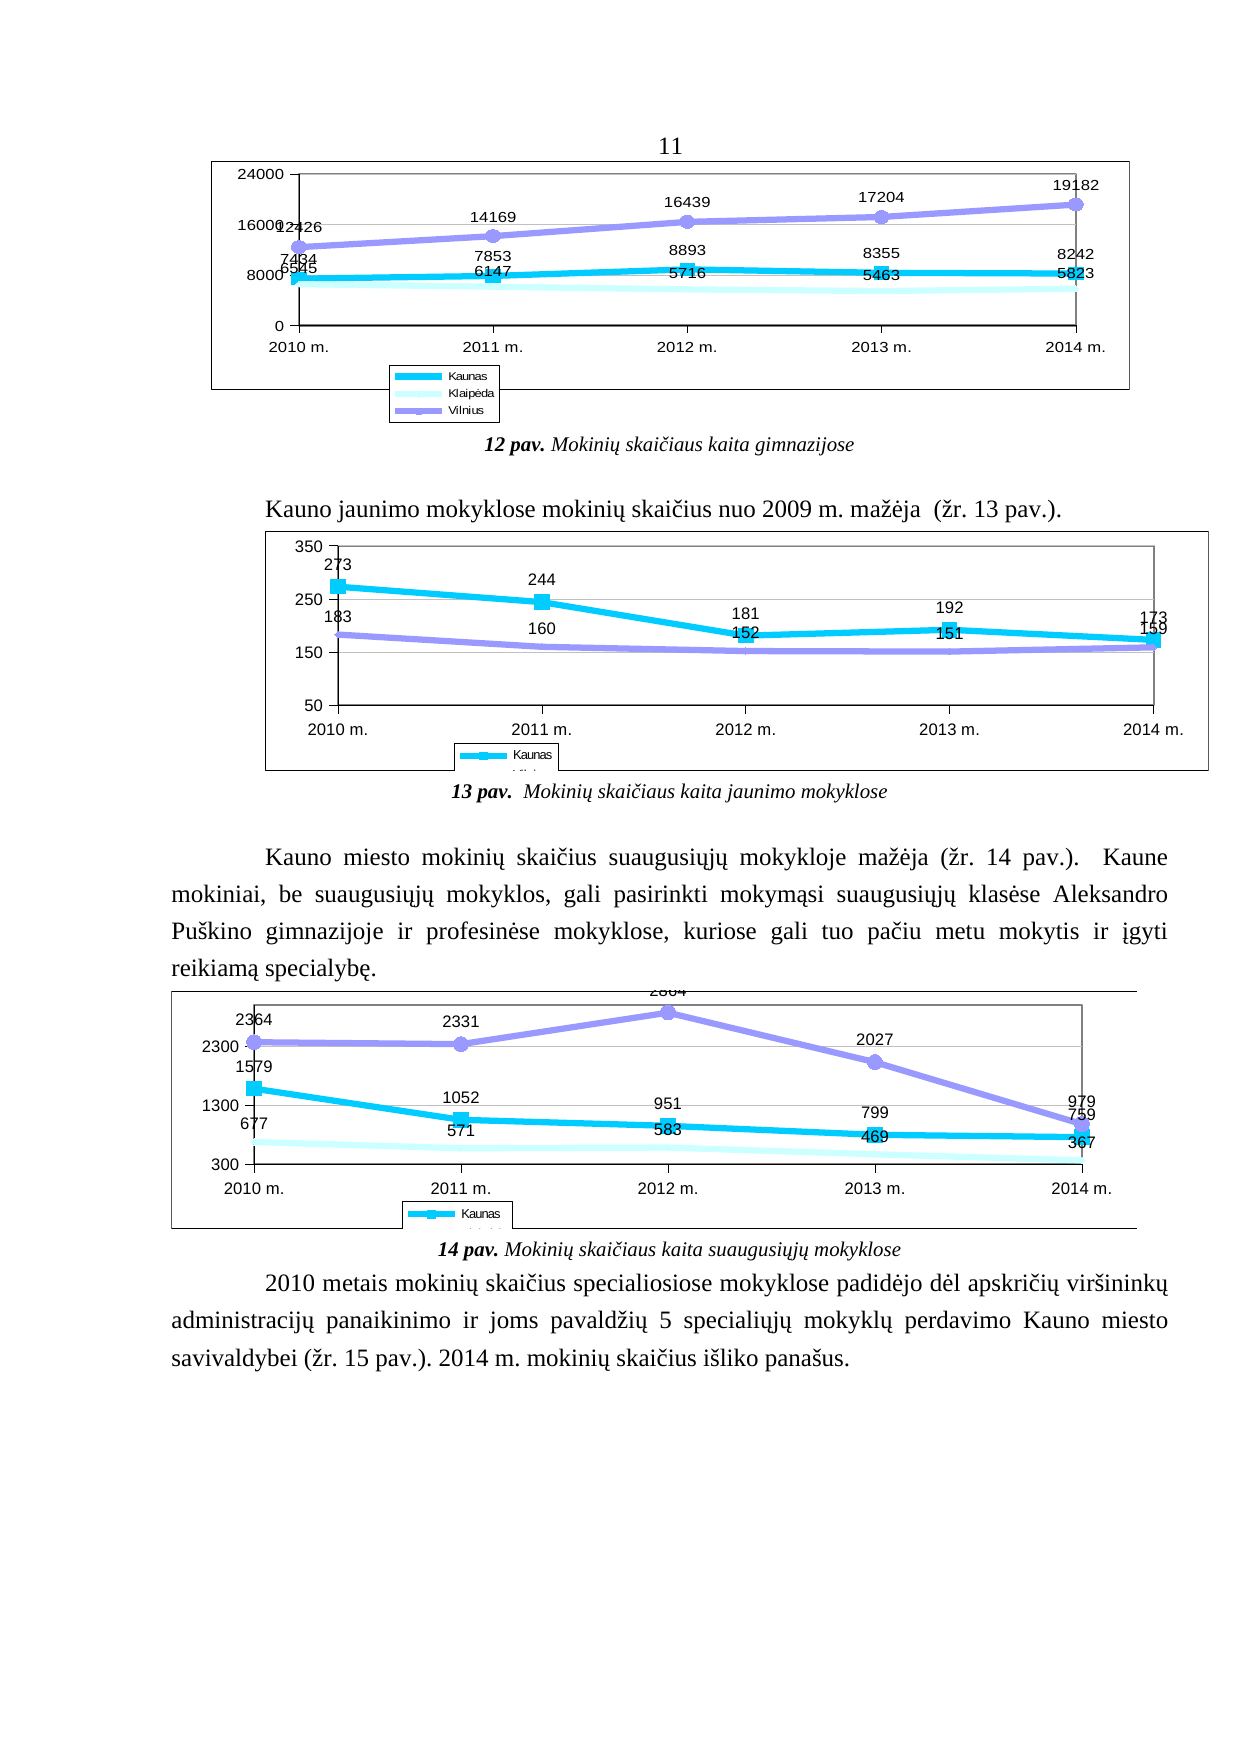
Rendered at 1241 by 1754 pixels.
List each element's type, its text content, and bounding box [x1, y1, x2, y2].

text 13 pav. Mokinių skaičiaus kaita jaunimo mokyklose [171, 779, 1169, 803]
text 12 pav. Mokinių skaičiaus kaita gimnazijose [171, 432, 1169, 456]
text Kauno miesto mokinių skaičius suaugusiųjų mokykloje mažėja (žr. 14 pav.). Kaune mokiniai, be suaugusiųjų mokyklos, gali pasirinkti mokymąsi suaugusiųjų klasėse Aleksandro Puškino gimnazijoje ir profesinėse mokyklose, kuriose gali tuo pačiu metu mokytis ir įgyti reikiamą specialybę. [171, 842, 1169, 982]
text 2010 metais mokinių skaičius specialiosiose mokyklose padidėjo dėl apskričių viršininkų administracijų panaikinimo ir joms pavaldžių 5 specialiųjų mokyklų perdavimo Kauno miesto savivaldybei (žr. 15 pav.). 2014 m. mokinių skaičius išliko panašus. [171, 1268, 1169, 1371]
text Kauno jaunimo mokyklose mokinių skaičius nuo 2009 m. mažėja (žr. 13 pav.). [171, 494, 1169, 523]
text 14 pav. Mokinių skaičiaus kaita suaugusiųjų mokyklose [171, 1237, 1169, 1261]
